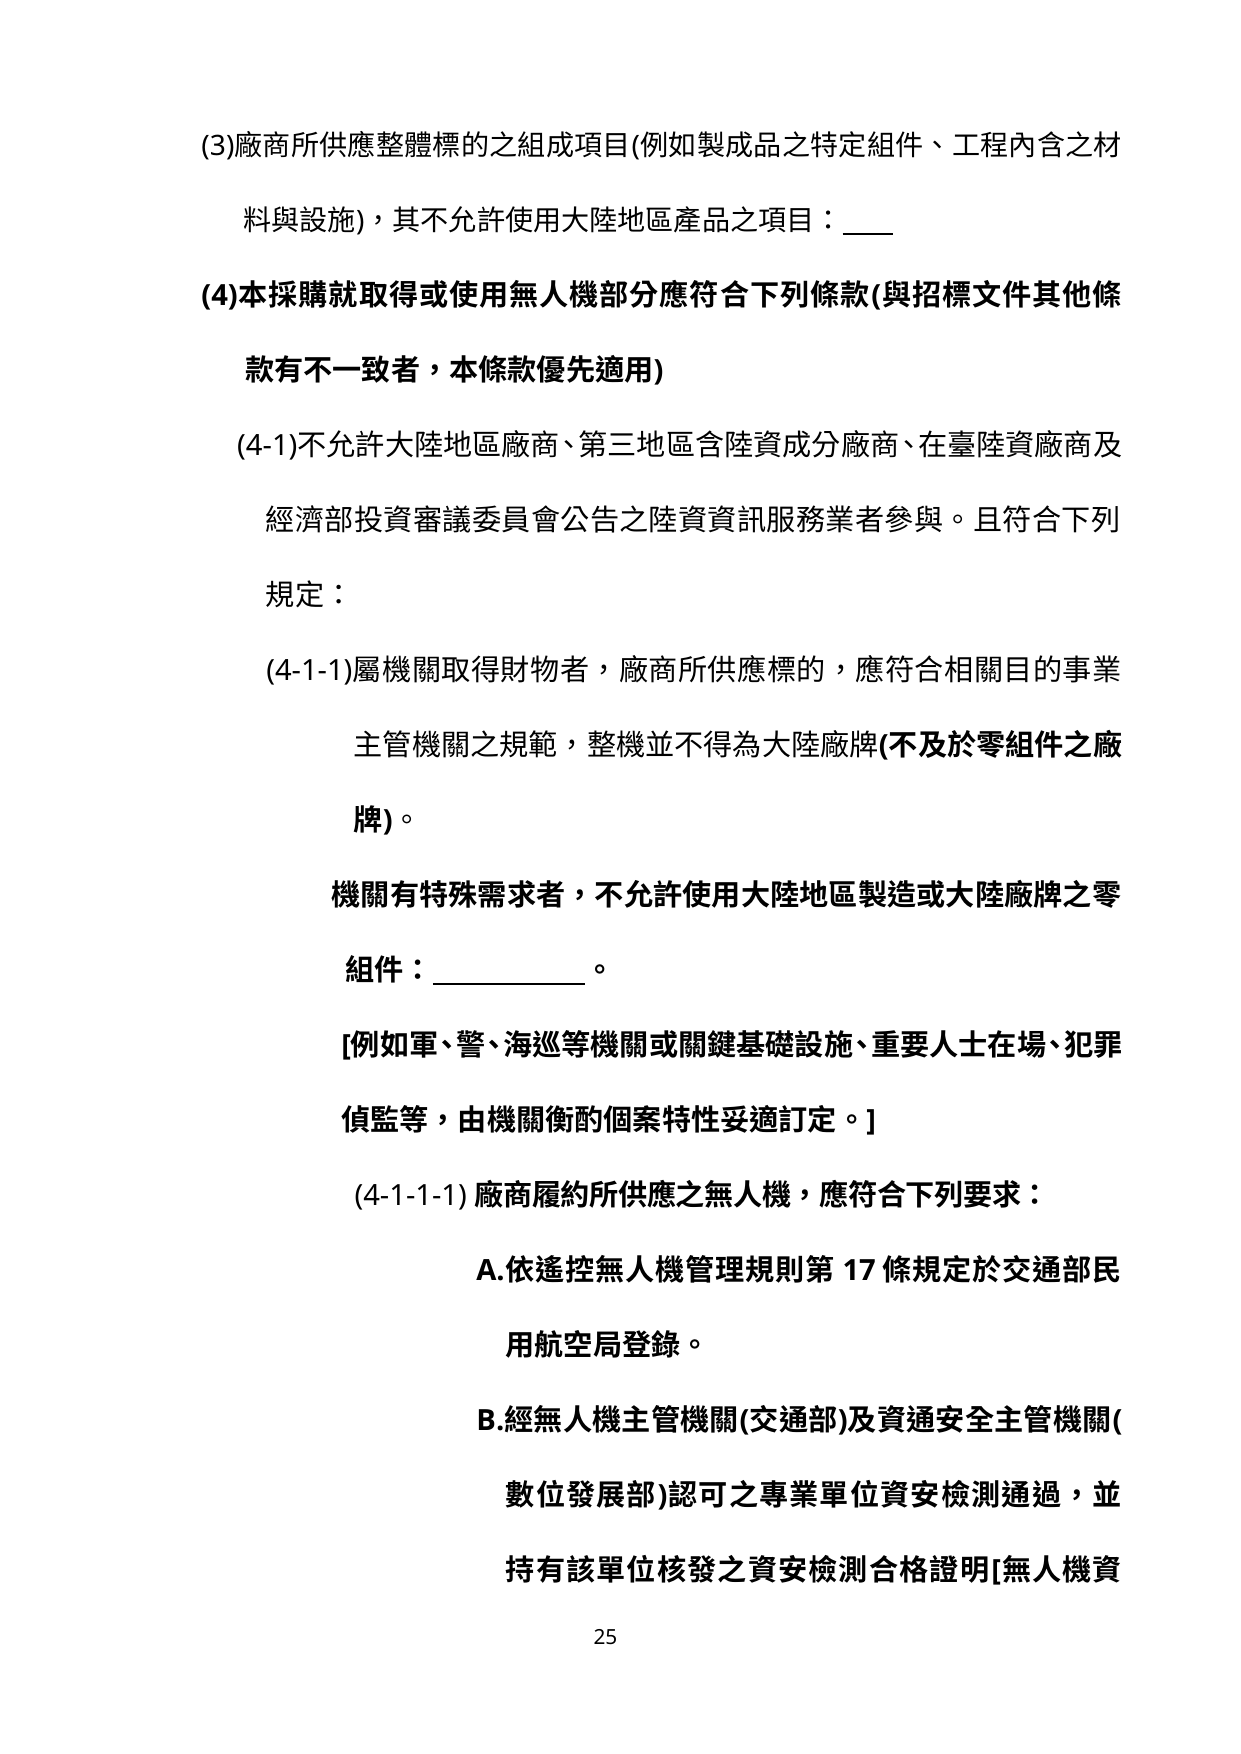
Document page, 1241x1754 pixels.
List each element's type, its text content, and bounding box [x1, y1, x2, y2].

text (3)廠商所供應整體標的之組成項目(例如製成品之特定組件、工程內含之材料與設施)，其不允許使用大陸地區產品之項目： [201, 105, 1122, 255]
text (4)本採購就取得或使用無人機部分應符合下列條款(與招標文件其他條款有不一致者，本條款優先適用) [201, 255, 1122, 405]
text B.經無人機主管機關(交通部)及資通安全主管機關(數位發展部)認可之專業單位資安檢測通過，並持有該單位核發之資安檢測合格證明[無人機資 [476, 1380, 1122, 1605]
text (4-1-1-1) 廠商履約所供應之無人機，應符合下列要求： [354, 1155, 1122, 1230]
text [例如軍、警、海巡等機關或關鍵基礎設施、重要人士在場、犯罪偵監等，由機關衡酌個案特性妥適訂定。] [341, 1005, 1122, 1155]
text A.依遙控無人機管理規則第17條規定於交通部民用航空局登錄。 [476, 1230, 1122, 1380]
text (4-1)不允許大陸地區廠商、第三地區含陸資成分廠商、在臺陸資廠商及經濟部投資審議委員會公告之陸資資訊服務業者參與。且符合下列規定： [207, 405, 1122, 630]
text (4-1-1)屬機關取得財物者，廠商所供應標的，應符合相關目的事業主管機關之規範，整機並不得為大陸廠牌(不及於零組件之廠牌)。 [266, 630, 1122, 855]
text 機關有特殊需求者，不允許使用大陸地區製造或大陸廠牌之零組件： 。 [316, 855, 1122, 1005]
